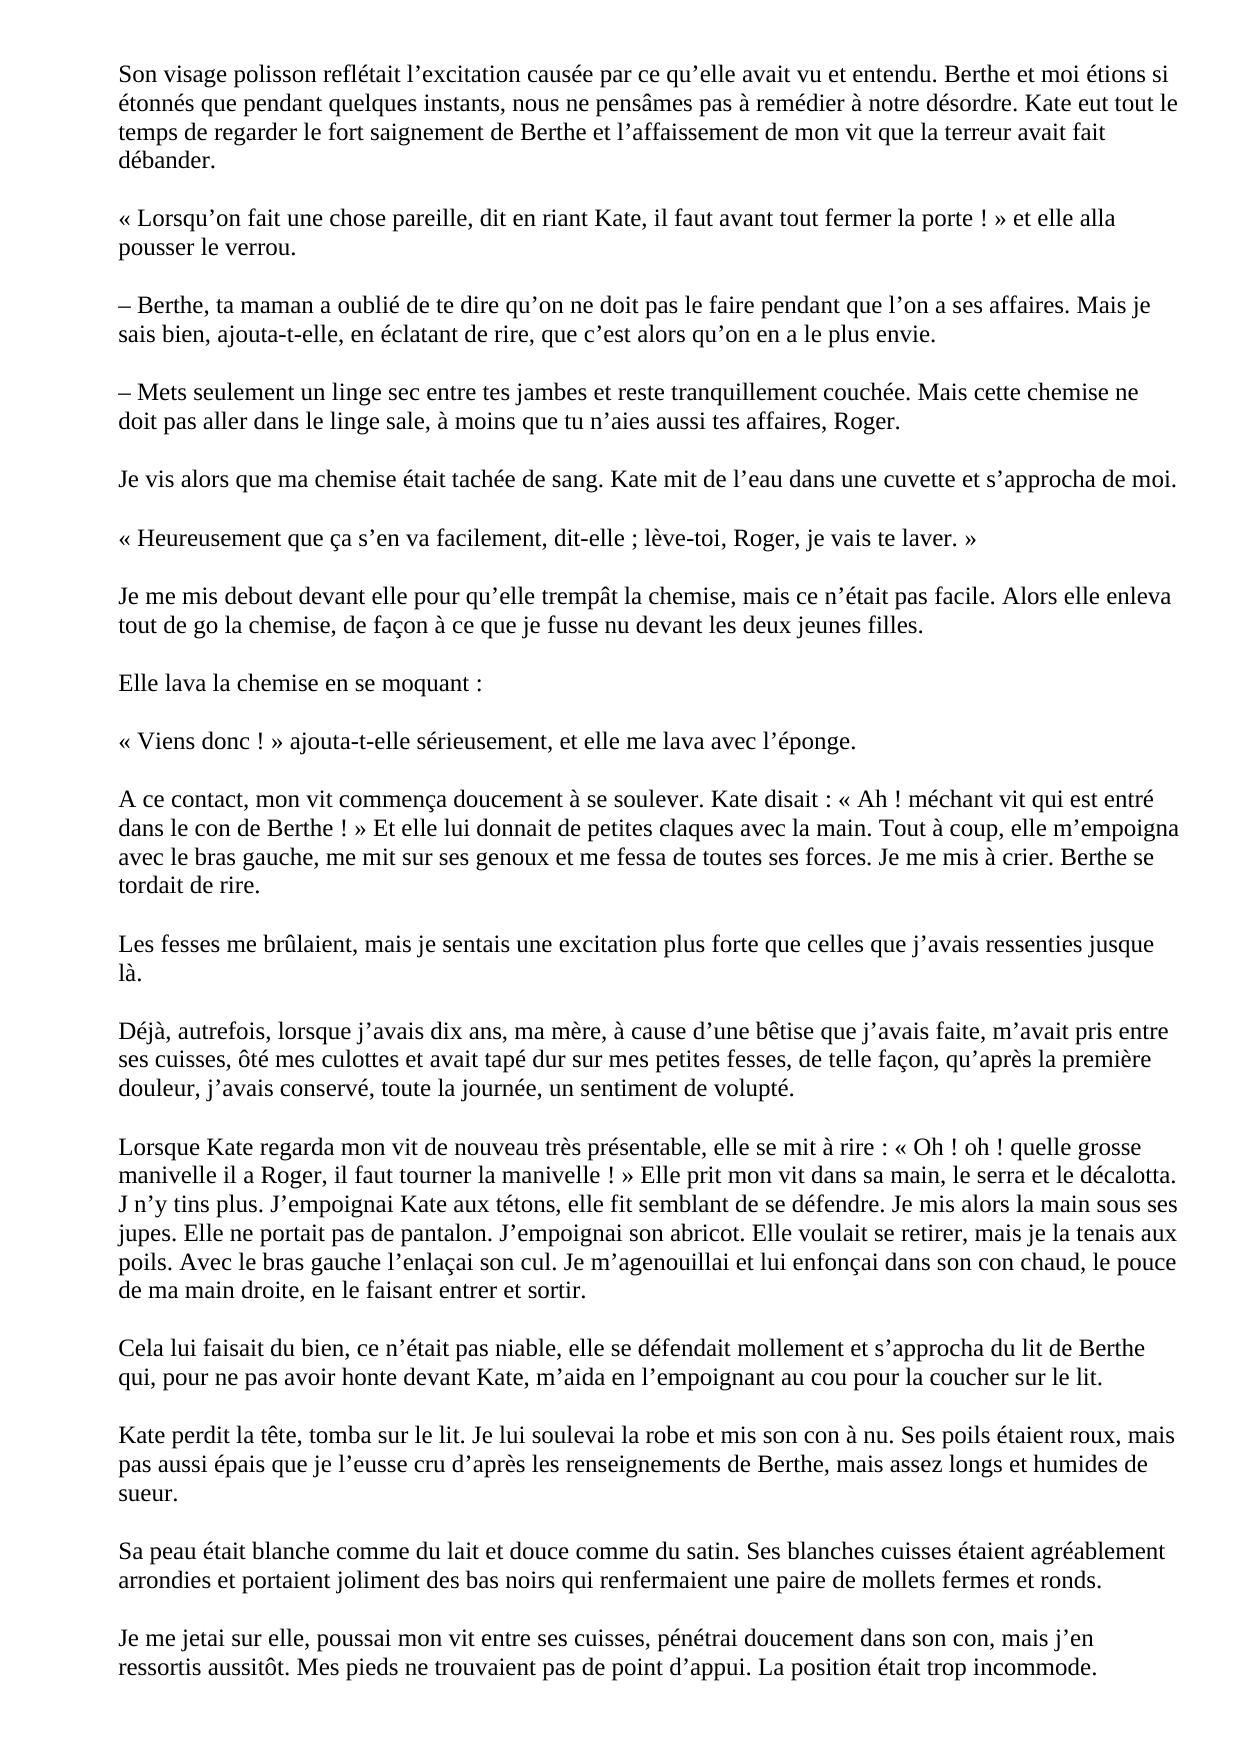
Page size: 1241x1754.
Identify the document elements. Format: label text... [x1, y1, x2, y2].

text Kate perdit la tête, tomba sur le lit. Je lui soulevai la robe et mis son con à nu. Ses poils étaient roux, mais pas aussi épais que je l’eusse cru d’après les renseignements de Berthe, mais assez longs et humides de sueur. [118, 1421, 1181, 1507]
text A ce contact, mon vit commença doucement à se soulever. Kate disait : « Ah ! méchant vit qui est entré dans le con de Berthe ! » Et elle lui donnait de petites claques avec la main. Tout à coup, elle m’empoigna avec le bras gauche, me mit sur ses genoux et me fessa de toutes ses forces. Je me mis à crier. Berthe se tordait de rire. [118, 784, 1181, 899]
text – Mets seulement un linge sec entre tes jambes et reste tranquillement couchée. Mais cette chemise ne doit pas aller dans le linge sale, à moins que tu n’aies aussi tes affaires, Roger. [118, 377, 1181, 435]
text Je vis alors que ma chemise était tachée de sang. Kate mit de l’eau dans une cuvette et s’approcha de moi. [118, 464, 1181, 493]
text « Viens donc ! » ajouta-t-elle sérieusement, et elle me lava avec l’éponge. [118, 726, 1181, 755]
text « Heureusement que ça s’en va facilement, dit-elle ; lève-toi, Roger, je vais te laver. » [118, 523, 1181, 551]
text Elle lava la chemise en se moquant : [118, 668, 1181, 697]
text Lorsque Kate regarda mon vit de nouveau très présentable, elle se mit à rire : « Oh ! oh ! quelle grosse manivelle il a Roger, il faut tourner la manivelle ! » Elle prit mon vit dans sa main, le serra et le décalotta. J n’y tins plus. J’empoignai Kate aux tétons, elle fit semblant de se défendre. Je mis alors la main sous ses jupes. Elle ne portait pas de pantalon. J’empoignai son abricot. Elle voulait se retirer, mais je la tenais aux poils. Avec le bras gauche l’enlaçai son cul. Je m’agenouillai et lui enfonçai dans son con chaud, le pouce de ma main droite, en le faisant entrer et sortir. [118, 1132, 1181, 1304]
text Son visage polisson reflétait l’excitation causée par ce qu’elle avait vu et entendu. Berthe et moi étions si étonnés que pendant quelques instants, nous ne pensâmes pas à remédier à notre désordre. Kate eut tout le temps de regarder le fort saignement de Berthe et l’affaissement de mon vit que la terreur avait fait débander. [118, 59, 1181, 174]
text Déjà, autrefois, lorsque j’avais dix ans, ma mère, à cause d’une bêtise que j’avais faite, m’avait pris entre ses cuisses, ôté mes culottes et avait tapé dur sur mes petites fesses, de telle façon, qu’après la première douleur, j’avais conservé, toute la journée, un sentiment de volupté. [118, 1016, 1181, 1102]
text Les fesses me brûlaient, mais je sentais une excitation plus forte que celles que j’avais ressenties jusque là. [118, 929, 1181, 986]
text « Lorsqu’on fait une chose pareille, dit en riant Kate, il faut avant tout fermer la porte ! » et elle alla pousser le verrou. [118, 203, 1181, 261]
text Je me mis debout devant elle pour qu’elle trempât la chemise, mais ce n’était pas facile. Alors elle enleva tout de go la chemise, de façon à ce que je fusse nu devant les deux jeunes filles. [118, 581, 1181, 638]
text Sa peau était blanche comme du lait et douce comme du satin. Ses blanches cuisses étaient agréablement arrondies et portaient joliment des bas noirs qui renfermaient une paire de mollets fermes et ronds. [118, 1536, 1181, 1594]
text Cela lui faisait du bien, ce n’était pas niable, elle se défendait mollement et s’approcha du lit de Berthe qui, pour ne pas avoir honte devant Kate, m’aida en l’empoignant au cou pour la coucher sur le lit. [118, 1333, 1181, 1391]
text – Berthe, ta maman a oublié de te dire qu’on ne doit pas le faire pendant que l’on a ses affaires. Mais je sais bien, ajouta-t-elle, en éclatant de rire, que c’est alors qu’on en a le plus envie. [118, 291, 1181, 348]
text Je me jetai sur elle, poussai mon vit entre ses cuisses, pénétrai doucement dans son con, mais j’en ressortis aussitôt. Mes pieds ne trouvaient pas de point d’appui. La position était trop incommode. [118, 1623, 1181, 1681]
